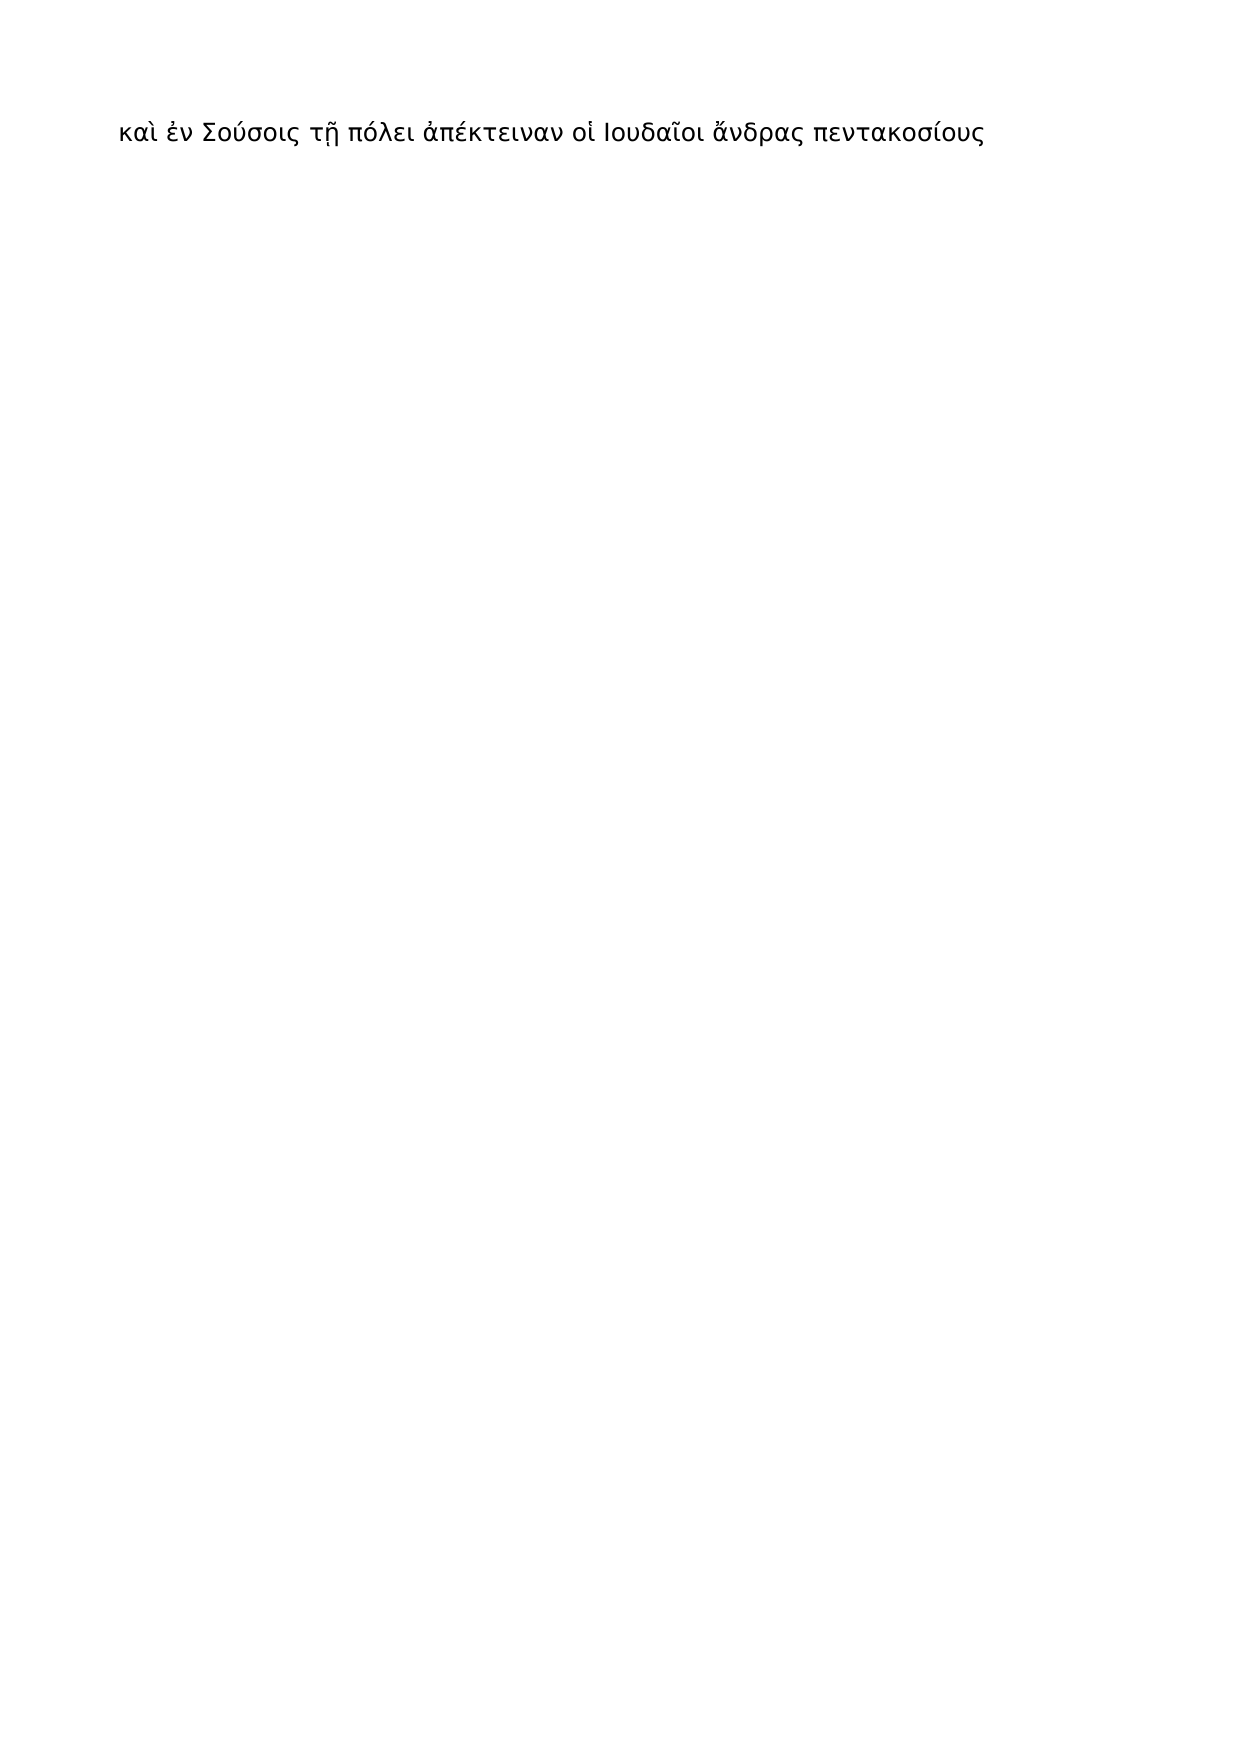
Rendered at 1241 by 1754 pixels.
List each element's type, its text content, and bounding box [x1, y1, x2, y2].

text καὶ ἐν Σούσοις τῇ πόλει ἀπέκτειναν οἱ Ιουδαῖοι ἄνδρας πεντακοσίους [118, 118, 1122, 147]
